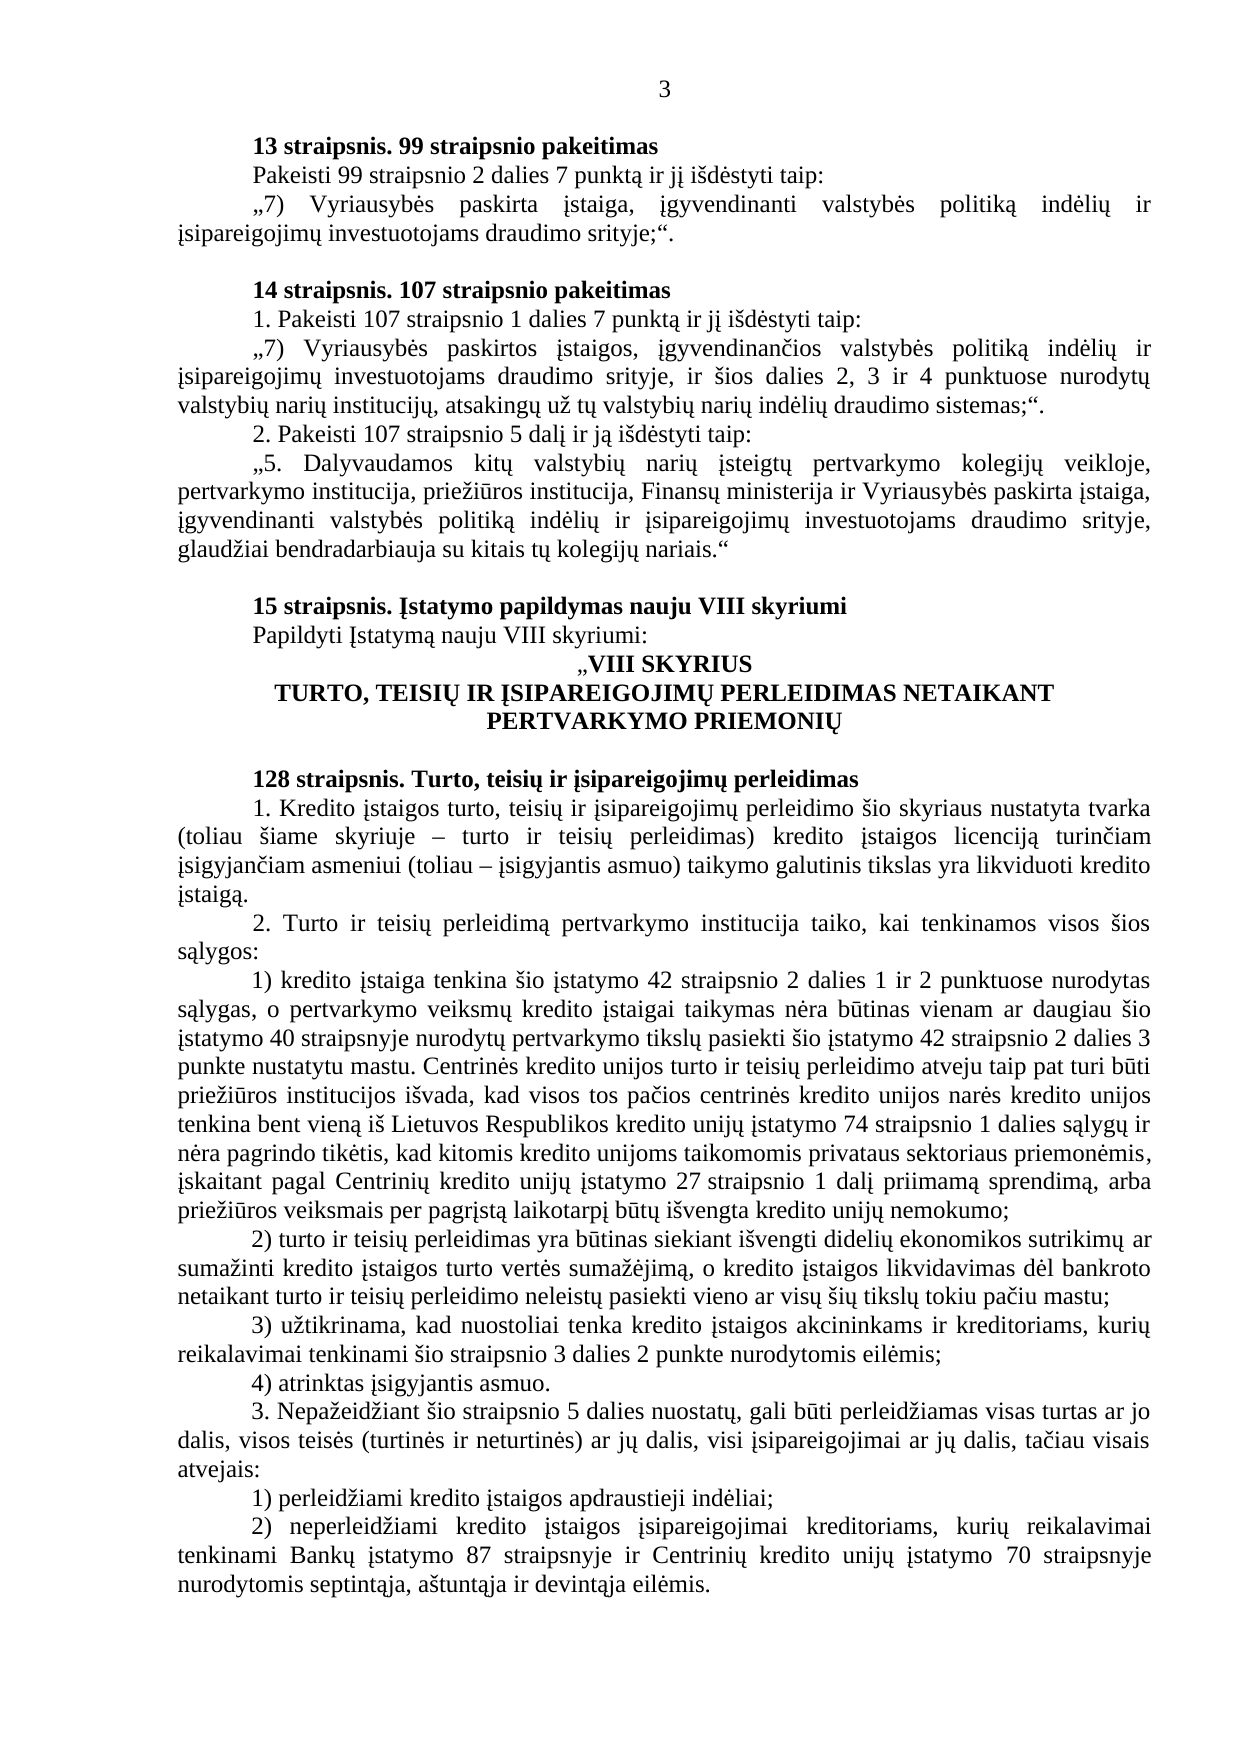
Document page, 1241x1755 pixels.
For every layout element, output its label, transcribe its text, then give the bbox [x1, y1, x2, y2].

text 3. Nepažeidžiant šio straipsnio 5 dalies nuostatų, gali būti perleidžiamas visas turtas ar jo dalis, visos teisės (turtinės ir neturtinės) ar jų dalis, visi įsipareigojimai ar jų dalis, tačiau visais atvejais: [177, 1396, 1152, 1483]
text 2. Pakeisti 107 straipsnio 5 dalį ir ją išdėstyti taip: [177, 419, 1152, 448]
text 15 straipsnis. Įstatymo papildymas nauju VIII skyriumi [177, 591, 1152, 620]
text „5. Dalyvaudamos kitų valstybių narių įsteigtų pertvarkymo kolegijų veikloje, pertvarkymo institucija, priežiūros institucija, Finansų ministerija ir Vyriausybės paskirta įstaiga, įgyvendinanti valstybės politiką indėlių ir įsipareigojimų investuotojams draudimo srityje, glaudžiai bendradarbiauja su kitais tų kolegijų nariais.“ [177, 448, 1152, 563]
text Pakeisti 99 straipsnio 2 dalies 7 punktą ir jį išdėstyti taip: [177, 160, 1152, 189]
text TURTO, TEISIŲ IR ĮSIPAREIGOJIMŲ PERLEIDIMAS NETAIKANT PERTVARKYMO PRIEMONIŲ [177, 678, 1152, 735]
text 1. Pakeisti 107 straipsnio 1 dalies 7 punktą ir jį išdėstyti taip: [177, 304, 1152, 333]
text 2. Turto ir teisių perleidimą pertvarkymo institucija taiko, kai tenkinamos visos šios sąlygos: [177, 908, 1152, 965]
text Papildyti Įstatymą nauju VIII skyriumi: [177, 620, 1152, 649]
text „7) Vyriausybės paskirtos įstaigos, įgyvendinančios valstybės politiką indėlių ir įsipareigojimų investuotojams draudimo srityje, ir šios dalies 2, 3 ir 4 punktuose nurodytų valstybių narių institucijų, atsakingų už tų valstybių narių indėlių draudimo sistemas;“. [177, 333, 1152, 419]
text 2) turto ir teisių perleidimas yra būtinas siekiant išvengti didelių ekonomikos sutrikimų ar sumažinti kredito įstaigos turto vertės sumažėjimą, o kredito įstaigos likvidavimas dėl bankroto netaikant turto ir teisių perleidimo neleistų pasiekti vieno ar visų šių tikslų tokiu pačiu mastu; [177, 1224, 1152, 1310]
text 4) atrinktas įsigyjantis asmuo. [177, 1368, 1152, 1396]
text 3) užtikrinama, kad nuostoliai tenka kredito įstaigos akcininkams ir kreditoriams, kurių reikalavimai tenkinami šio straipsnio 3 dalies 2 punkte nurodytomis eilėmis; [177, 1310, 1152, 1368]
text „VIII SKYRIUS [177, 649, 1152, 678]
text 1) kredito įstaiga tenkina šio įstatymo 42 straipsnio 2 dalies 1 ir 2 punktuose nurodytas sąlygas, o pertvarkymo veiksmų kredito įstaigai taikymas nėra būtinas vienam ar daugiau šio įstatymo 40 straipsnyje nurodytų pertvarkymo tikslų pasiekti šio įstatymo 42 straipsnio 2 dalies 3 punkte nustatytu mastu. Centrinės kredito unijos turto ir teisių perleidimo atveju taip pat turi būti priežiūros institucijos išvada, kad visos tos pačios centrinės kredito unijos narės kredito unijos tenkina bent vieną iš Lietuvos Respublikos kredito unijų įstatymo 74 straipsnio 1 dalies sąlygų ir nėra pagrindo tikėtis, kad kitomis kredito unijoms taikomomis privataus sektoriaus priemonėmis, įskaitant pagal Centrinių kredito unijų įstatymo 27 straipsnio 1 dalį priimamą sprendimą, arba priežiūros veiksmais per pagrįstą laikotarpį būtų išvengta kredito unijų nemokumo; [177, 965, 1152, 1224]
text 1. Kredito įstaigos turto, teisių ir įsipareigojimų perleidimo šio skyriaus nustatyta tvarka (toliau šiame skyriuje – turto ir teisių perleidimas) kredito įstaigos licenciją turinčiam įsigyjančiam asmeniui (toliau – įsigyjantis asmuo) taikymo galutinis tikslas yra likviduoti kredito įstaigą. [177, 793, 1152, 908]
text 1) perleidžiami kredito įstaigos apdraustieji indėliai; [177, 1483, 1152, 1511]
text „7) Vyriausybės paskirta įstaiga, įgyvendinanti valstybės politiką indėlių ir įsipareigojimų investuotojams draudimo srityje;“. [177, 189, 1152, 246]
text 13 straipsnis. 99 straipsnio pakeitimas [177, 131, 1152, 160]
text 2) neperleidžiami kredito įstaigos įsipareigojimai kreditoriams, kurių reikalavimai tenkinami Bankų įstatymo 87 straipsnyje ir Centrinių kredito unijų įstatymo 70 straipsnyje nurodytomis septintąja, aštuntąja ir devintąja eilėmis. [177, 1511, 1152, 1598]
text 14 straipsnis. 107 straipsnio pakeitimas [177, 275, 1152, 304]
text 128 straipsnis. Turto, teisių ir įsipareigojimų perleidimas [177, 764, 1152, 793]
